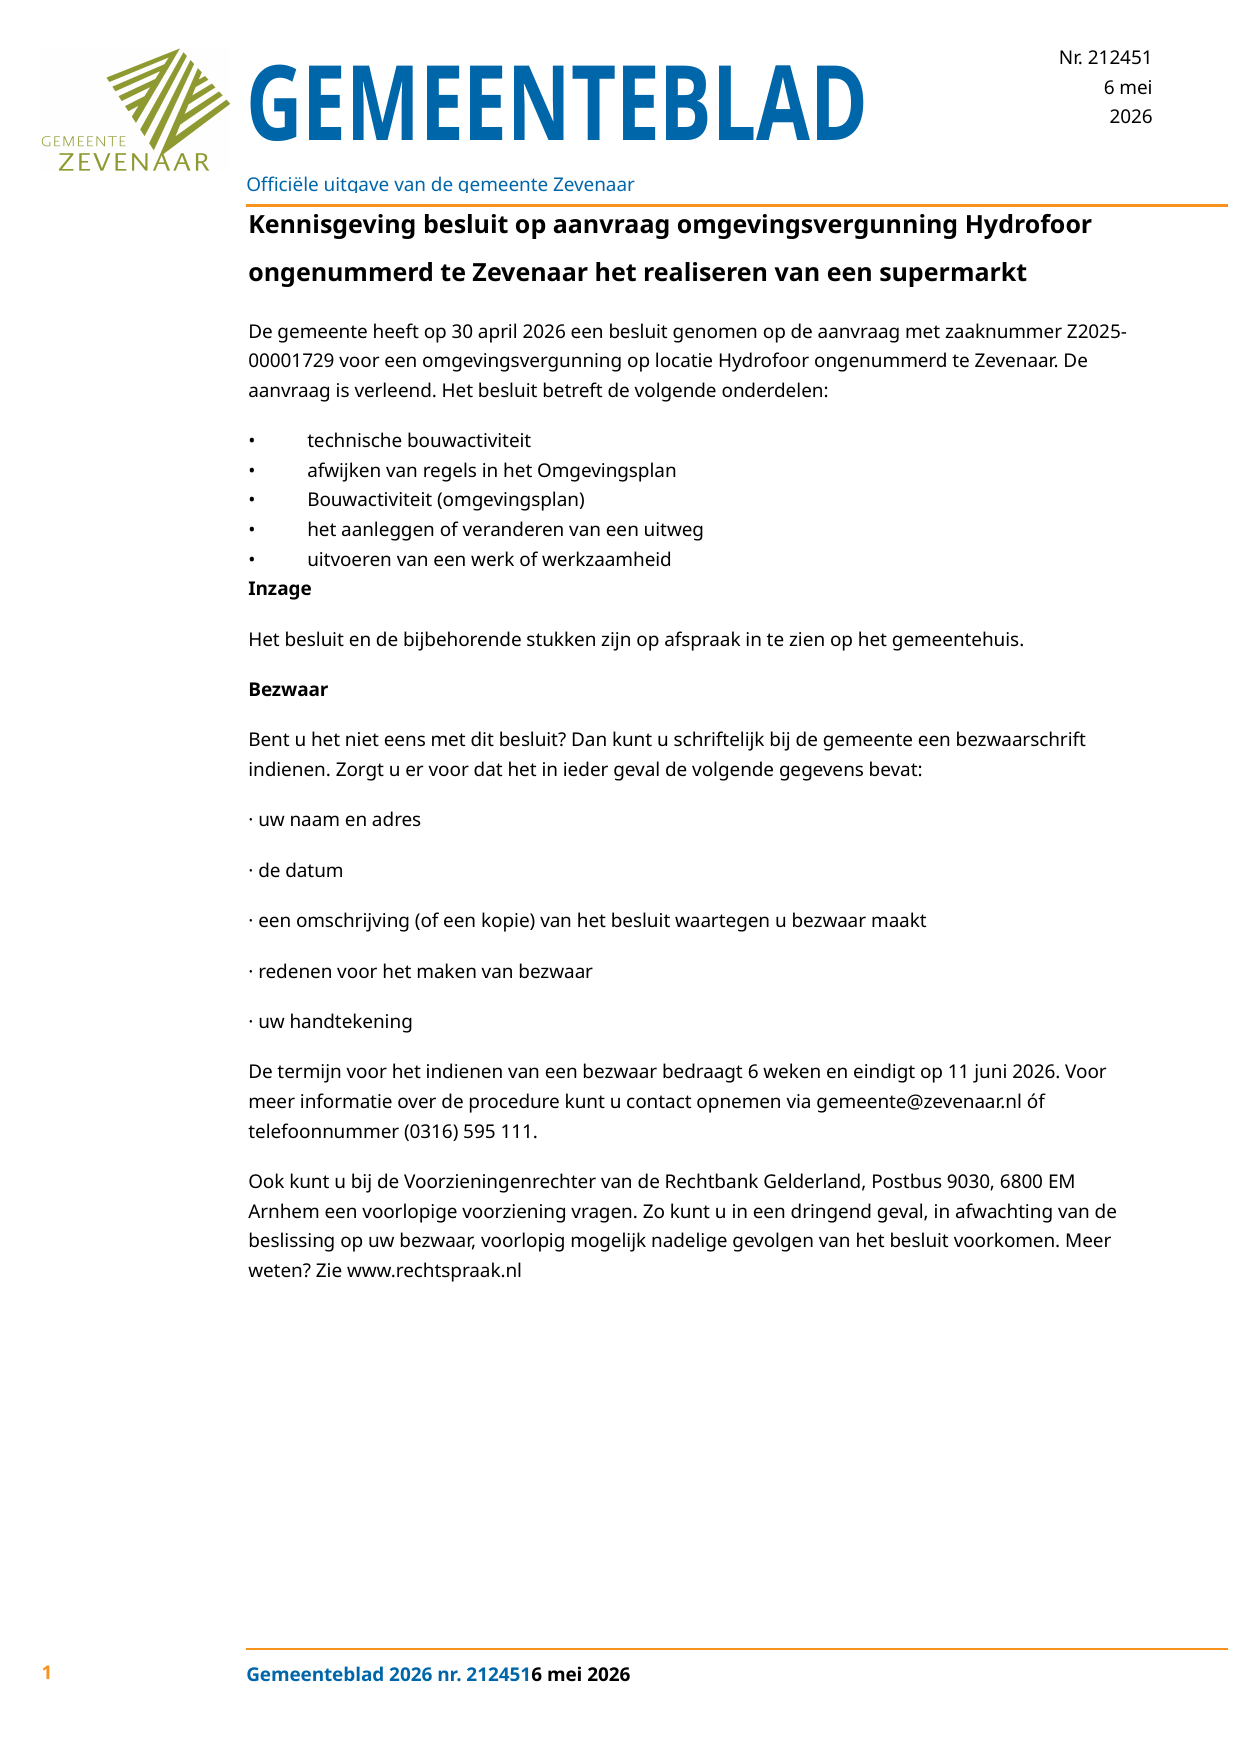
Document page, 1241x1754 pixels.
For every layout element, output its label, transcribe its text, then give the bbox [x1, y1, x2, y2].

list het aanleggen of veranderen van een uitweg [248, 516, 1152, 542]
list uitvoeren van een werk of werkzaamheid [248, 546, 1152, 572]
text Het besluit en de bijbehorende stukken zijn op afspraak in te zien op het gemeentehuis. [248, 626, 1152, 652]
text De gemeente heeft op 30 april 2026 een besluit genomen op de aanvraag met zaaknummer Z2025-00001729 voor een omgevingsvergunning op locatie Hydrofoor ongenummerd te Zevenaar. De aanvraag is verleend. Het besluit betreft de volgende onderdelen: [248, 318, 1152, 403]
picture [41, 47, 231, 172]
text · de datum [248, 857, 1152, 883]
text Ook kunt u bij de Voorzieningenrechter van de Rechtbank Gelderland, Postbus 9030, 6800 EM Arnhem een voorlopige voorziening vragen. Zo kunt u in een dringend geval, in afwachting van de beslissing op uw bezwaar, voorlopig mogelijk nadelige gevolgen van het besluit voorkomen. Meer weten? Zie www.rechtspraak.nl [248, 1168, 1152, 1283]
text · een omschrijving (of een kopie) van het besluit waartegen u bezwaar maakt [248, 907, 1152, 933]
list Bouwactiviteit (omgevingsplan) [248, 487, 1152, 512]
text · uw handtekening [248, 1008, 1152, 1034]
text · redenen voor het maken van bezwaar [248, 958, 1152, 984]
text Kennisgeving besluit op aanvraag omgevingsvergunning Hydrofoor ongenummerd te Zevenaar het realiseren van een supermarkt [248, 207, 1152, 288]
list technische bouwactiviteit [248, 427, 1152, 453]
list afwijken van regels in het Omgevingsplan [248, 457, 1152, 483]
text Inzage [248, 575, 1152, 601]
text De termijn voor het indienen van een bezwaar bedraagt 6 weken en eindigt op 11 juni 2026. Voor meer informatie over de procedure kunt u contact opnemen via gemeente@zevenaar.nl óf telefoonnummer (0316) 595 111. [248, 1059, 1152, 1144]
text Bent u het niet eens met dit besluit? Dan kunt u schriftelijk bij de gemeente een bezwaarschrift indienen. Zorgt u er voor dat het in ieder geval de volgende gegevens bevat: [248, 727, 1152, 782]
text · uw naam en adres [248, 807, 1152, 832]
text Bezwaar [248, 676, 1152, 702]
